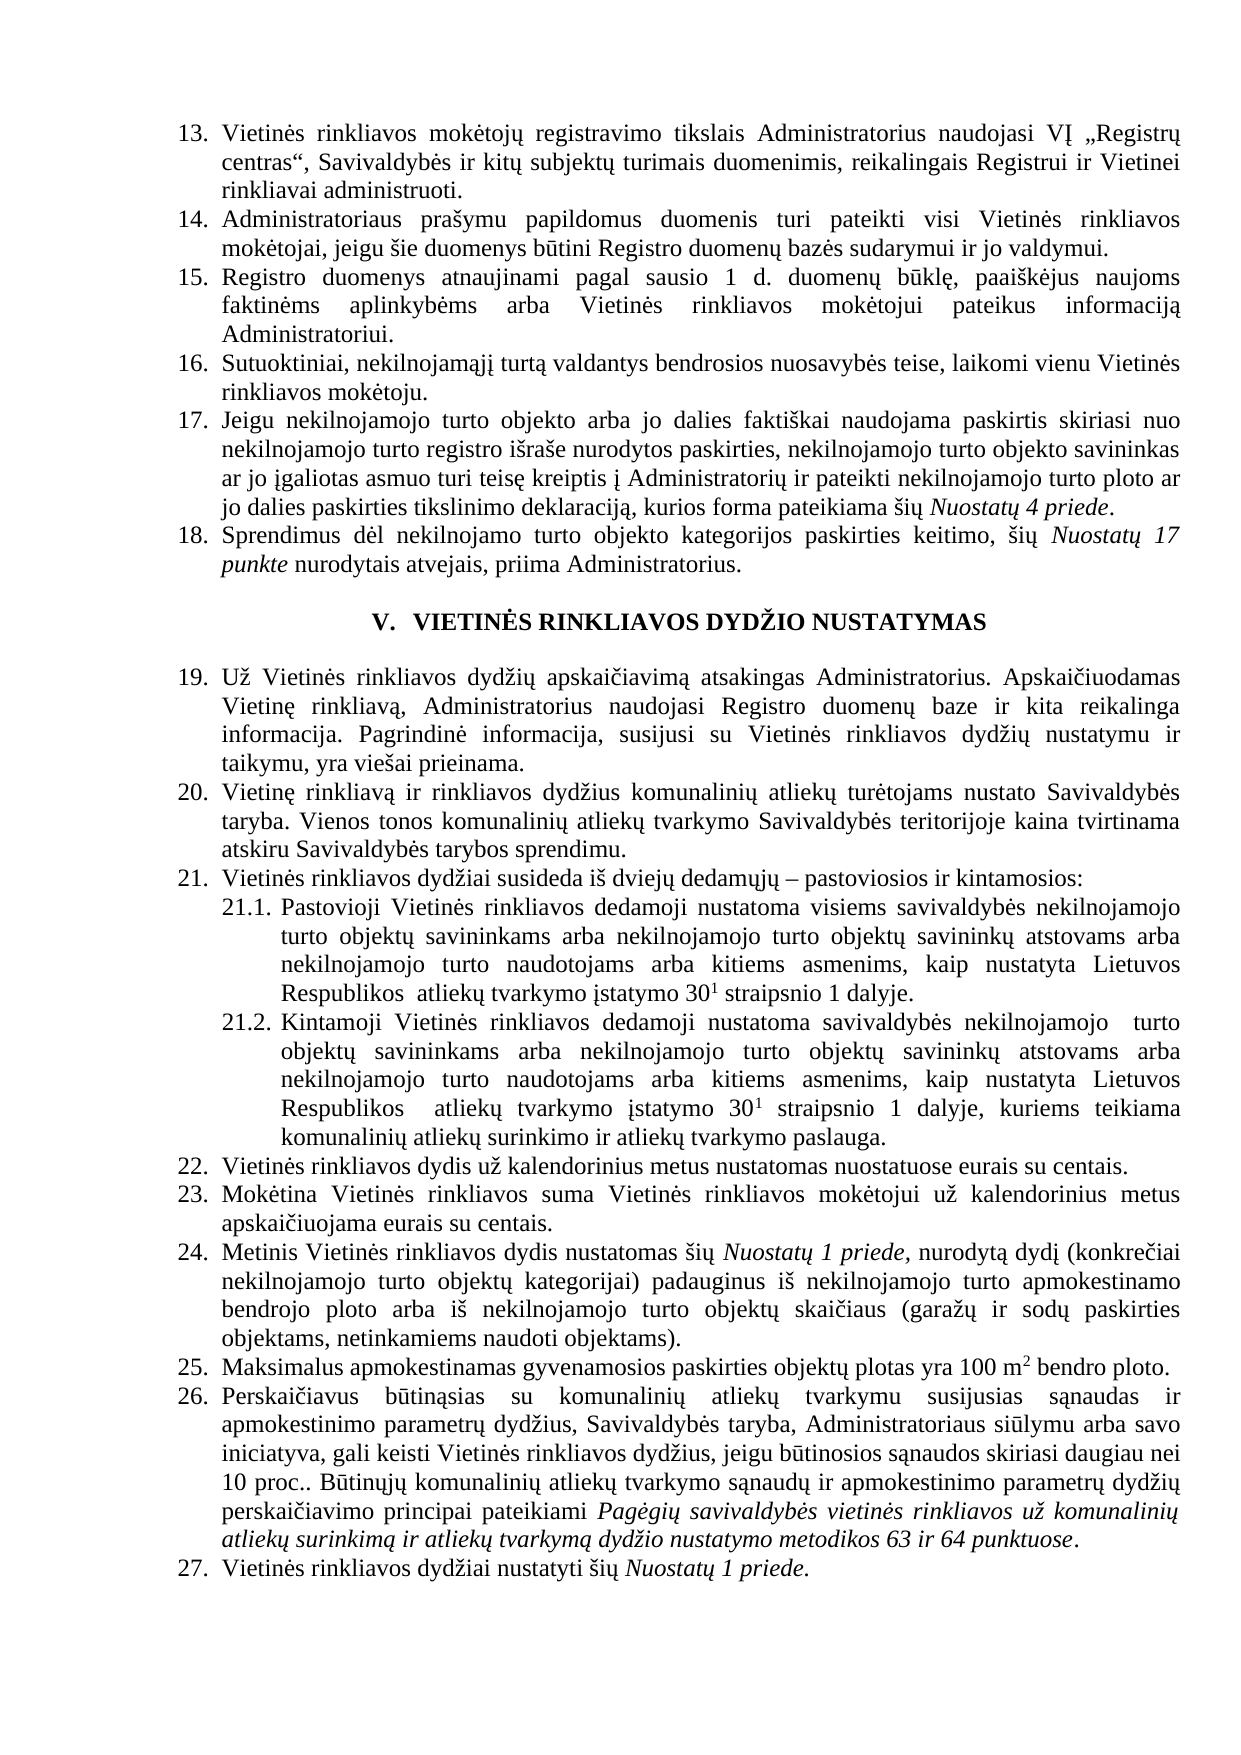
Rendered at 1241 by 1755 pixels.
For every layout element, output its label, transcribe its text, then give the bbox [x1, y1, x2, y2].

text 22. Vietinės rinkliavos dydis už kalendorinius metus nustatomas nuostatuose eurais su centais. [177, 1151, 1181, 1179]
text 24. Metinis Vietinės rinkliavos dydis nustatomas šių Nuostatų 1 priede, nurodytą dydį (konkrečiai nekilnojamojo turto objektų kategorijai) padauginus iš nekilnojamojo turto apmokestinamo bendrojo ploto arba iš nekilnojamojo turto objektų skaičiaus (garažų ir sodų paskirties objektams, netinkamiems naudoti objektams). [177, 1237, 1181, 1352]
text 20. Vietinę rinkliavą ir rinkliavos dydžius komunalinių atliekų turėtojams nustato Savivaldybės taryba. Vienos tonos komunalinių atliekų tvarkymo Savivaldybės teritorijoje kaina tvirtinama atskiru Savivaldybės tarybos sprendimu. [177, 777, 1181, 863]
text 21.1. Pastovioji Vietinės rinkliavos dedamoji nustatoma visiems savivaldybės nekilnojamojo turto objektų savininkams arba nekilnojamojo turto objektų savininkų atstovams arba nekilnojamojo turto naudotojams arba kitiems asmenims, kaip nustatyta Lietuvos Respublikos atliekų tvarkymo įstatymo 301 straipsnio 1 dalyje. [222, 892, 1181, 1007]
text 18. Sprendimus dėl nekilnojamo turto objekto kategorijos paskirties keitimo, šių Nuostatų 17 punkte nurodytais atvejais, priima Administratorius. [177, 521, 1181, 578]
text V. Vietinės rinkliavos dydžio NUSTATYMAS [177, 607, 1181, 636]
text 17. Jeigu nekilnojamojo turto objekto arba jo dalies faktiškai naudojama paskirtis skiriasi nuo nekilnojamojo turto registro išraše nurodytos paskirties, nekilnojamojo turto objekto savininkas ar jo įgaliotas asmuo turi teisę kreiptis į Administratorių ir pateikti nekilnojamojo turto ploto ar jo dalies paskirties tikslinimo deklaraciją, kurios forma pateikiama šių Nuostatų 4 priede. [177, 406, 1181, 521]
text 23. Mokėtina Vietinės rinkliavos suma Vietinės rinkliavos mokėtojui už kalendorinius metus apskaičiuojama eurais su centais. [177, 1179, 1181, 1237]
text 21. Vietinės rinkliavos dydžiai susideda iš dviejų dedamųjų – pastoviosios ir kintamosios: [177, 863, 1181, 892]
text 21.2. Kintamoji Vietinės rinkliavos dedamoji nustatoma savivaldybės nekilnojamojo turto objektų savininkams arba nekilnojamojo turto objektų savininkų atstovams arba nekilnojamojo turto naudotojams arba kitiems asmenims, kaip nustatyta Lietuvos Respublikos atliekų tvarkymo įstatymo 301 straipsnio 1 dalyje, kuriems teikiama komunalinių atliekų surinkimo ir atliekų tvarkymo paslauga. [222, 1007, 1181, 1151]
text 26. Perskaičiavus būtinąsias su komunalinių atliekų tvarkymu susijusias sąnaudas ir apmokestinimo parametrų dydžius, Savivaldybės taryba, Administratoriaus siūlymu arba savo iniciatyva, gali keisti Vietinės rinkliavos dydžius, jeigu būtinosios sąnaudos skiriasi daugiau nei 10 proc.. Būtinųjų komunalinių atliekų tvarkymo sąnaudų ir apmokestinimo parametrų dydžių perskaičiavimo principai pateikiami Pagėgių savivaldybės vietinės rinkliavos už komunalinių atliekų surinkimą ir atliekų tvarkymą dydžio nustatymo metodikos 63 ir 64 punktuose. [177, 1381, 1181, 1553]
text 25. Maksimalus apmokestinamas gyvenamosios paskirties objektų plotas yra 100 m2 bendro ploto. [177, 1352, 1181, 1381]
text 16. Sutuoktiniai, nekilnojamąjį turtą valdantys bendrosios nuosavybės teise, laikomi vienu Vietinės rinkliavos mokėtoju. [177, 348, 1181, 406]
text 27. Vietinės rinkliavos dydžiai nustatyti šių Nuostatų 1 priede. [177, 1553, 1181, 1582]
text 13. Vietinės rinkliavos mokėtojų registravimo tikslais Administratorius naudojasi VĮ „Registrų centras“, Savivaldybės ir kitų subjektų turimais duomenimis, reikalingais Registrui ir Vietinei rinkliavai administruoti. [177, 118, 1181, 204]
text 15. Registro duomenys atnaujinami pagal sausio 1 d. duomenų būklę, paaiškėjus naujoms faktinėms aplinkybėms arba Vietinės rinkliavos mokėtojui pateikus informaciją Administratoriui. [177, 262, 1181, 348]
text 14. Administratoriaus prašymu papildomus duomenis turi pateikti visi Vietinės rinkliavos mokėtojai, jeigu šie duomenys būtini Registro duomenų bazės sudarymui ir jo valdymui. [177, 204, 1181, 262]
text 19. Už Vietinės rinkliavos dydžių apskaičiavimą atsakingas Administratorius. Apskaičiuodamas Vietinę rinkliavą, Administratorius naudojasi Registro duomenų baze ir kita reikalinga informacija. Pagrindinė informacija, susijusi su Vietinės rinkliavos dydžių nustatymu ir taikymu, yra viešai prieinama. [177, 662, 1181, 777]
